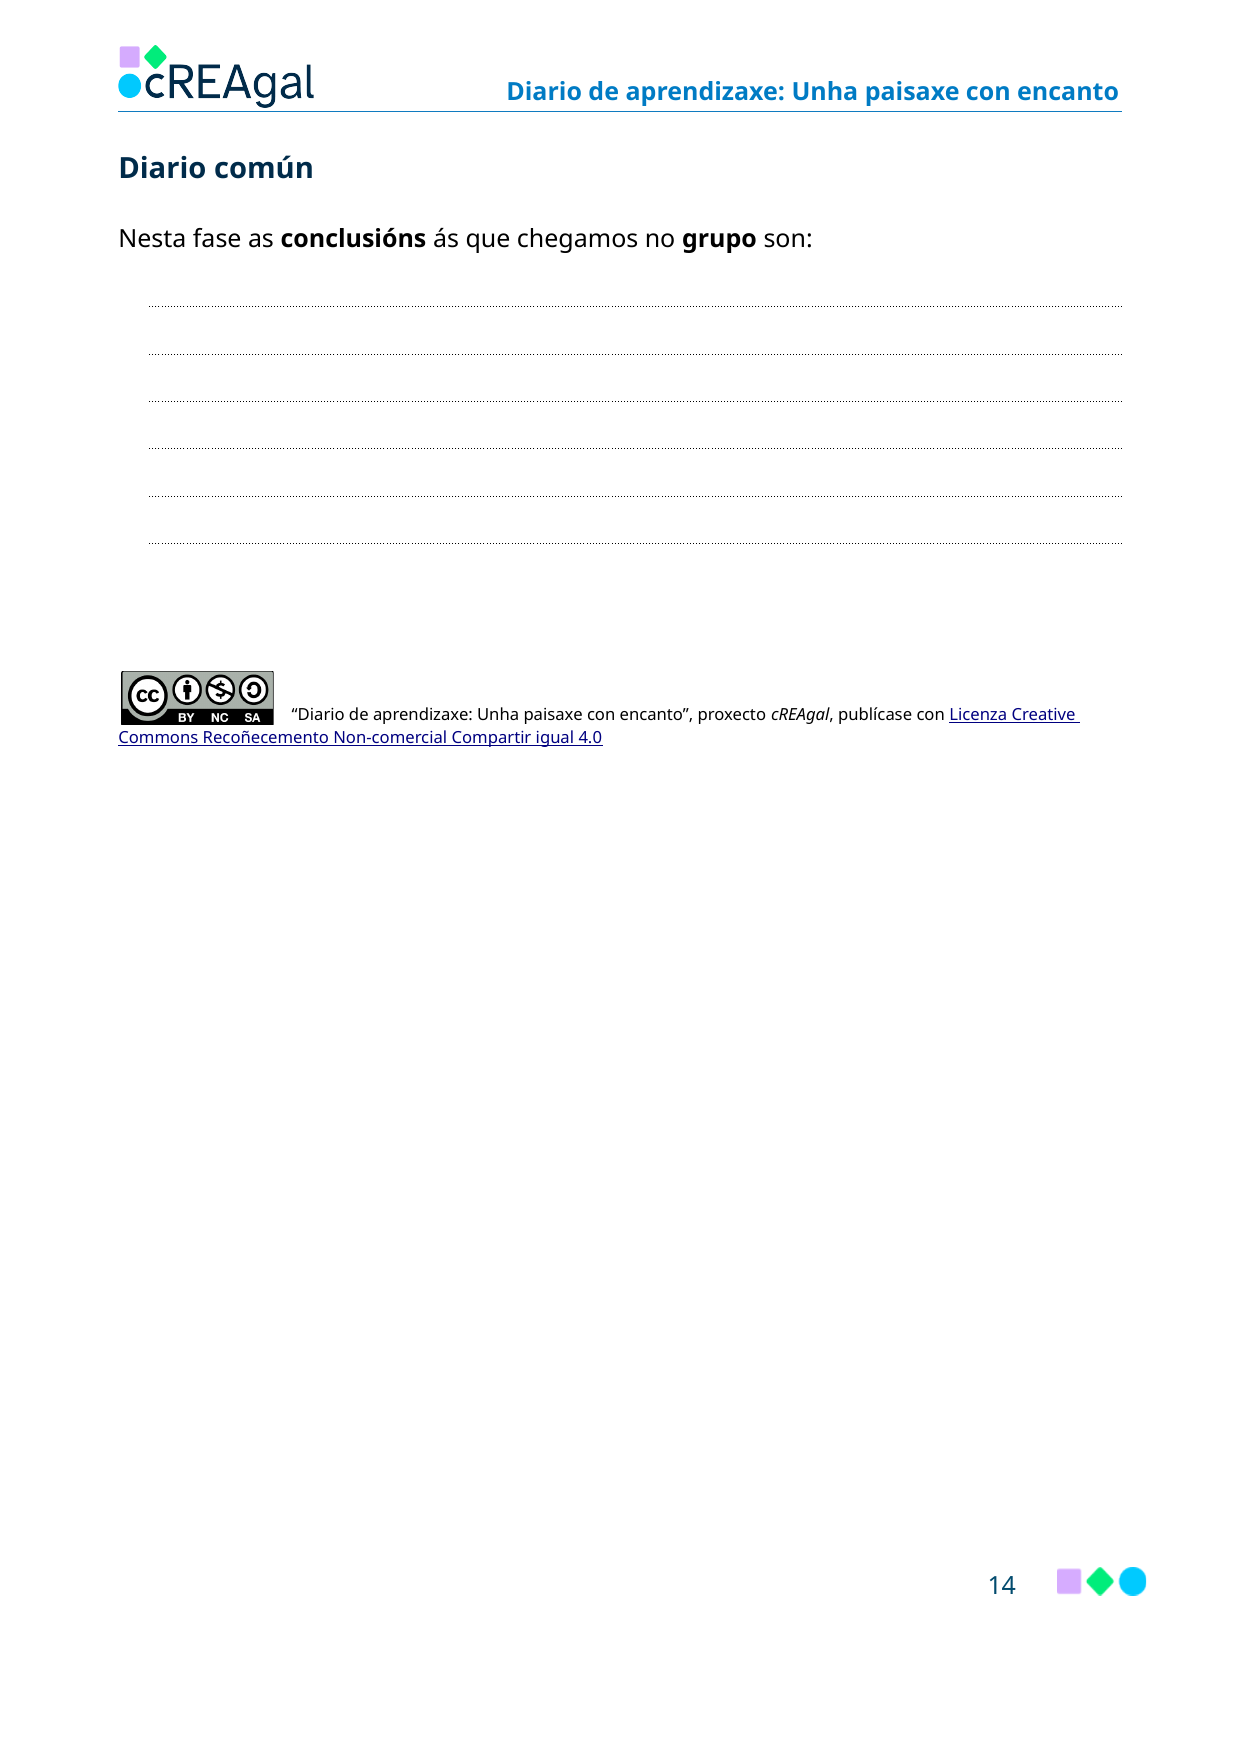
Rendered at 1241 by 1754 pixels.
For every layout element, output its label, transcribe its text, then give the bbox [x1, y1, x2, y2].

text Nesta fase as conclusións ás que chegamos no grupo son: [118, 221, 1122, 255]
picture [1136, 1584, 1147, 1596]
subtitle Diario común [118, 147, 1122, 187]
text “Diario de aprendizaxe: Unha paisaxe con encanto”, proxecto cREAgal, publícase con Licenza Creative Commons Recoñecemento Non-comercial Compartir igual 4.0 [118, 703, 1122, 748]
table_header [148, 260, 1122, 307]
table_cell [148, 497, 1122, 544]
picture [118, 45, 314, 108]
table_cell [148, 308, 1122, 355]
picture [121, 671, 274, 725]
table_cell [148, 355, 1122, 402]
table_cell [148, 402, 1122, 449]
table_cell [148, 449, 1122, 497]
picture [1057, 1567, 1130, 1596]
picture [1137, 1567, 1147, 1578]
